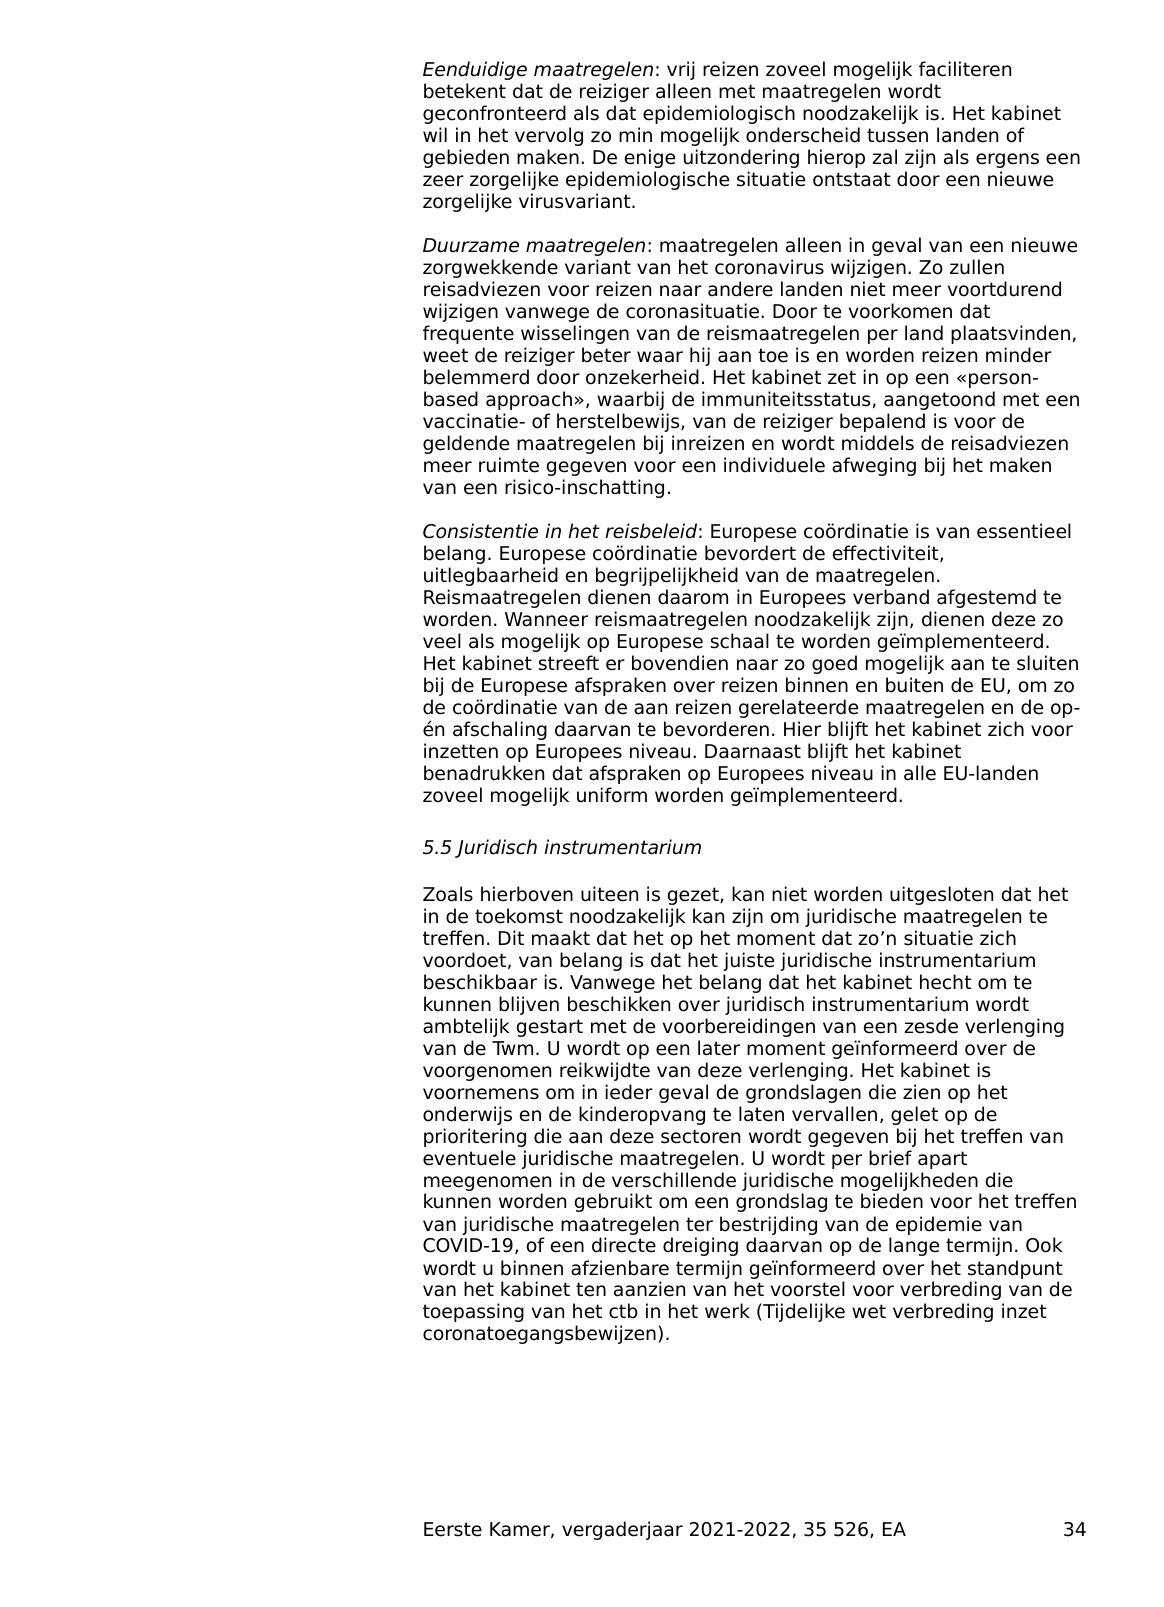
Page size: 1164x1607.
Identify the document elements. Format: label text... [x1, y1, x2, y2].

text Consistentie in het reisbeleid: Europese coördinatie is van essentieel belang. Europese coördinatie bevordert de effectiviteit, uitlegbaarheid en begrijpelijkheid van de maatregelen. Reismaatregelen dienen daarom in Europees verband afgestemd te worden. Wanneer reismaatregelen noodzakelijk zijn, dienen deze zo veel als mogelijk op Europese schaal te worden geïmplementeerd. Het kabinet streeft er bovendien naar zo goed mogelijk aan te sluiten bij de Europese afspraken over reizen binnen en buiten de EU, om zo de coördinatie van de aan reizen gerelateerde maatregelen en de op- én afschaling daarvan te bevorderen. Hier blijft het kabinet zich voor inzetten op Europees niveau. Daarnaast blijft het kabinet benadrukken dat afspraken op Europees niveau in alle EU-landen zoveel mogelijk uniform worden geïmplementeerd. [422, 521, 1087, 807]
text Duurzame maatregelen: maatregelen alleen in geval van een nieuwe zorgwekkende variant van het coronavirus wijzigen. Zo zullen reisadviezen voor reizen naar andere landen niet meer voortdurend wijzigen vanwege de coronasituatie. Door te voorkomen dat frequente wisselingen van de reismaatregelen per land plaatsvinden, weet de reiziger beter waar hij aan toe is en worden reizen minder belemmerd door onzekerheid. Het kabinet zet in op een «person-based approach», waarbij de immuniteitsstatus, aangetoond met een vaccinatie- of herstelbewijs, van de reiziger bepalend is voor de geldende maatregelen bij inreizen en wordt middels de reisadviezen meer ruimte gegeven voor een individuele afweging bij het maken van een risico-inschatting. [422, 235, 1087, 499]
text Eenduidige maatregelen: vrij reizen zoveel mogelijk faciliteren betekent dat de reiziger alleen met maatregelen wordt geconfronteerd als dat epidemiologisch noodzakelijk is. Het kabinet wil in het vervolg zo min mogelijk onderscheid tussen landen of gebieden maken. De enige uitzondering hierop zal zijn als ergens een zeer zorgelijke epidemiologische situatie ontstaat door een nieuwe zorgelijke virusvariant. [422, 59, 1087, 213]
text Zoals hierboven uiteen is gezet, kan niet worden uitgesloten dat het in de toekomst noodzakelijk kan zijn om juridische maatregelen te treffen. Dit maakt dat het op het moment dat zo’n situatie zich voordoet, van belang is dat het juiste juridische instrumentarium beschikbaar is. Vanwege het belang dat het kabinet hecht om te kunnen blijven beschikken over juridisch instrumentarium wordt ambtelijk gestart met de voorbereidingen van een zesde verlenging van de Twm. U wordt op een later moment geïnformeerd over de voorgenomen reikwijdte van deze verlenging. Het kabinet is voornemens om in ieder geval de grondslagen die zien op het onderwijs en de kinderopvang te laten vervallen, gelet op de prioritering die aan deze sectoren wordt gegeven bij het treffen van eventuele juridische maatregelen. U wordt per brief apart meegenomen in de verschillende juridische mogelijkheden die kunnen worden gebruikt om een grondslag te bieden voor het treffen van juridische maatregelen ter bestrijding van de epidemie van COVID-19, of een directe dreiging daarvan op de lange termijn. Ook wordt u binnen afzienbare termijn geïnformeerd over het standpunt van het kabinet ten aanzien van het voorstel voor verbreding van de toepassing van het ctb in het werk (Tijdelijke wet verbreding inzet coronatoegangsbewijzen). [422, 884, 1087, 1345]
subtitle 5.5 Juridisch instrumentarium [422, 837, 1087, 859]
